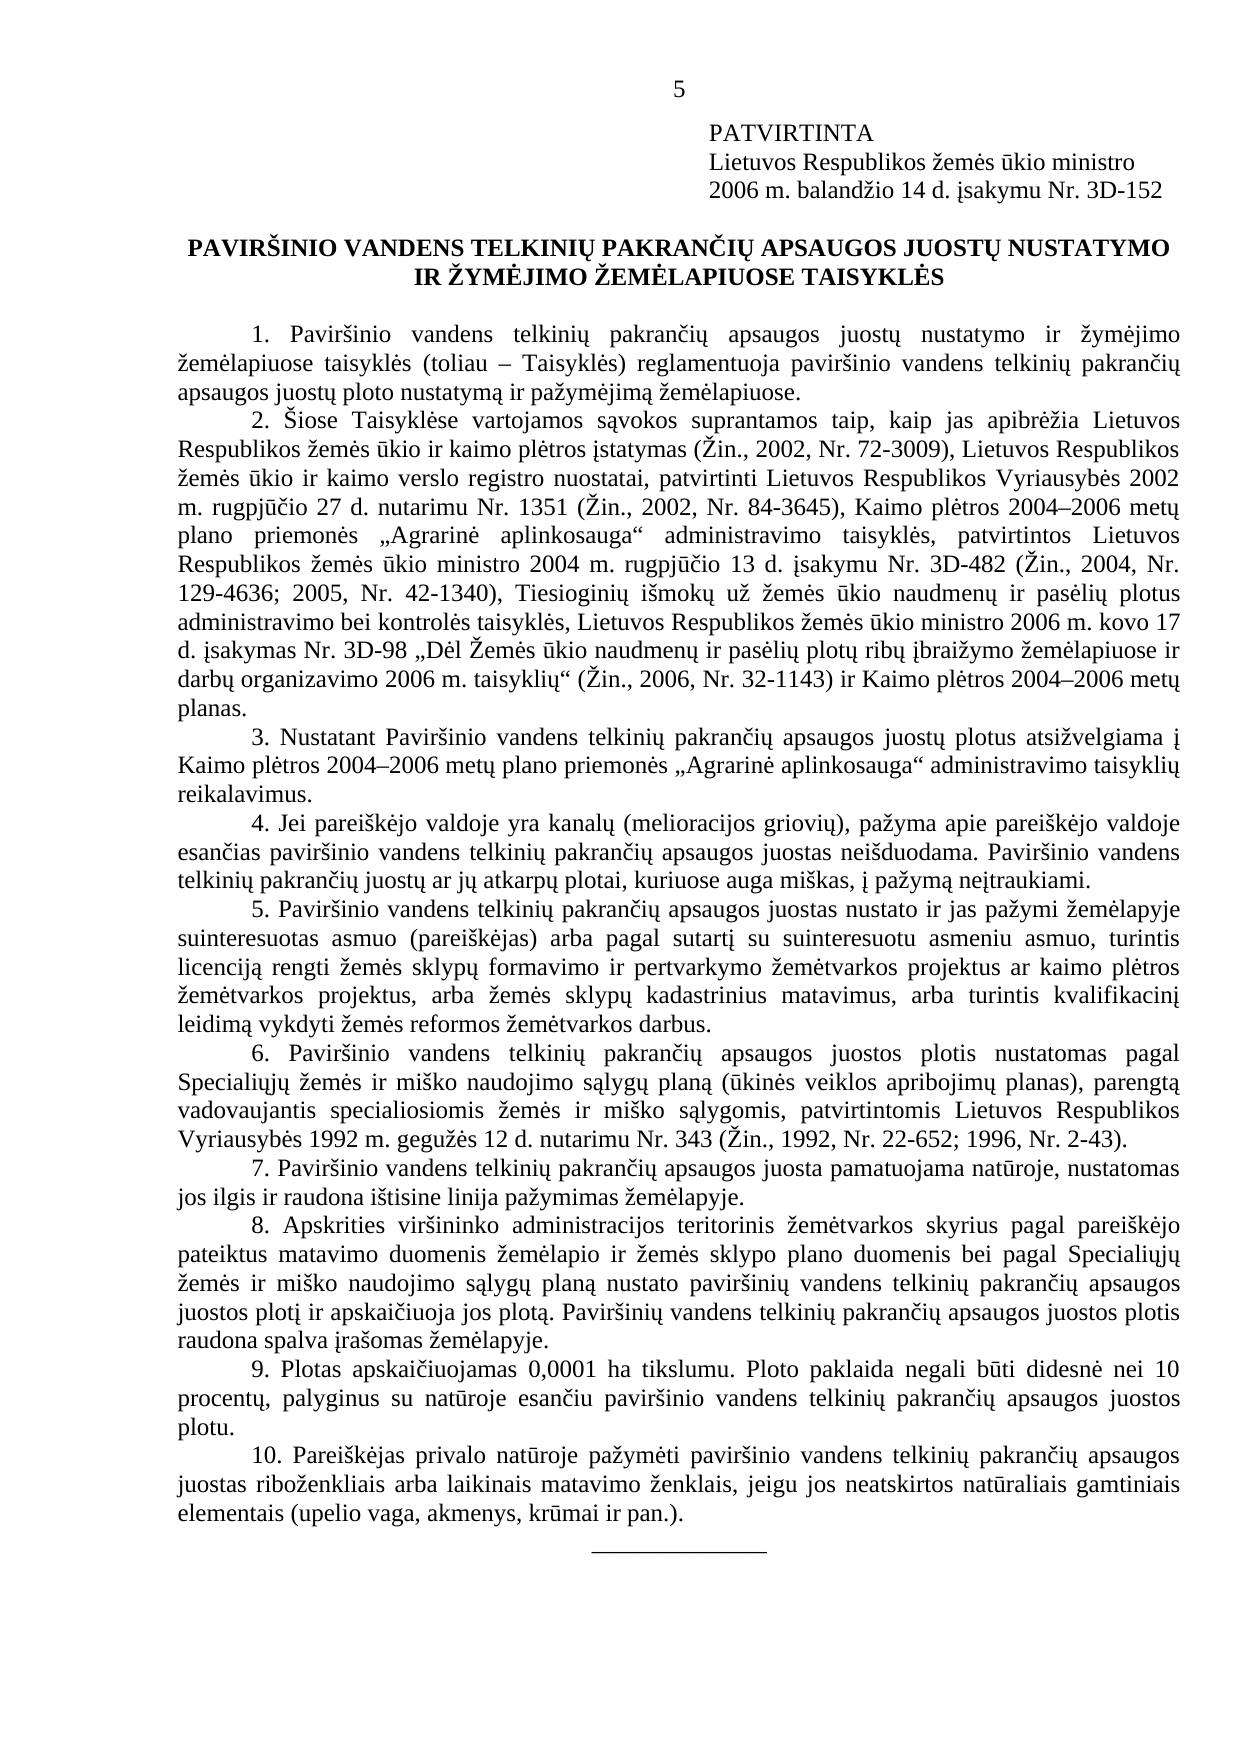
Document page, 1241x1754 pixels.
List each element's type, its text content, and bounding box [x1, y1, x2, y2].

text ______________ [177, 1527, 1181, 1556]
text 10. Pareiškėjas privalo natūroje pažymėti paviršinio vandens telkinių pakrančių apsaugos juostas riboženkliais arba laikinais matavimo ženklais, jeigu jos neatskirtos natūraliais gamtiniais elementais (upelio vaga, akmenys, krūmai ir pan.). [177, 1441, 1181, 1527]
text 1. Paviršinio vandens telkinių pakrančių apsaugos juostų nustatymo ir žymėjimo žemėlapiuose taisyklės (toliau – Taisyklės) reglamentuoja paviršinio vandens telkinių pakrančių apsaugos juostų ploto nustatymą ir pažymėjimą žemėlapiuose. [177, 319, 1181, 406]
text 5. Paviršinio vandens telkinių pakrančių apsaugos juostas nustato ir jas pažymi žemėlapyje suinteresuotas asmuo (pareiškėjas) arba pagal sutartį su suinteresuotu asmeniu asmuo, turintis licenciją rengti žemės sklypų formavimo ir pertvarkymo žemėtvarkos projektus ar kaimo plėtros žemėtvarkos projektus, arba žemės sklypų kadastrinius matavimus, arba turintis kvalifikacinį leidimą vykdyti žemės reformos žemėtvarkos darbus. [177, 894, 1181, 1038]
text 4. Jei pareiškėjo valdoje yra kanalų (melioracijos griovių), pažyma apie pareiškėjo valdoje esančias paviršinio vandens telkinių pakrančių apsaugos juostas neišduodama. Paviršinio vandens telkinių pakrančių juostų ar jų atkarpų plotai, kuriuose auga miškas, į pažymą neįtraukiami. [177, 808, 1181, 894]
text PAVIRŠINIO VANDENS TELKINIŲ PAKRANČIŲ APSAUGOS JUOSTŲ NUSTATYMO IR ŽYMĖJIMO ŽEMĖLAPIUOSE TAISYKLĖS [177, 233, 1181, 291]
text Lietuvos Respublikos žemės ūkio ministro [177, 147, 1181, 176]
text PATVIRTINTA [177, 118, 1181, 147]
text 8. Apskrities viršininko administracijos teritorinis žemėtvarkos skyrius pagal pareiškėjo pateiktus matavimo duomenis žemėlapio ir žemės sklypo plano duomenis bei pagal Specialiųjų žemės ir miško naudojimo sąlygų planą nustato paviršinių vandens telkinių pakrančių apsaugos juostos plotį ir apskaičiuoja jos plotą. Paviršinių vandens telkinių pakrančių apsaugos juostos plotis raudona spalva įrašomas žemėlapyje. [177, 1211, 1181, 1354]
text 2. Šiose Taisyklėse vartojamos sąvokos suprantamos taip, kaip jas apibrėžia Lietuvos Respublikos žemės ūkio ir kaimo plėtros įstatymas (Žin., 2002, Nr. 72-3009), Lietuvos Respublikos žemės ūkio ir kaimo verslo registro nuostatai, patvirtinti Lietuvos Respublikos Vyriausybės 2002 m. rugpjūčio 27 d. nutarimu Nr. 1351 (Žin., 2002, Nr. 84-3645), Kaimo plėtros 2004–2006 metų plano priemonės „Agrarinė aplinkosauga“ administravimo taisyklės, patvirtintos Lietuvos Respublikos žemės ūkio ministro 2004 m. rugpjūčio 13 d. įsakymu Nr. 3D-482 (Žin., 2004, Nr. 129-4636; 2005, Nr. 42-1340), Tiesioginių išmokų už žemės ūkio naudmenų ir pasėlių plotus administravimo bei kontrolės taisyklės, Lietuvos Respublikos žemės ūkio ministro 2006 m. kovo 17 d. įsakymas Nr. 3D-98 „Dėl Žemės ūkio naudmenų ir pasėlių plotų ribų įbraižymo žemėlapiuose ir darbų organizavimo 2006 m. taisyklių“ (Žin., 2006, Nr. 32-1143) ir Kaimo plėtros 2004–2006 metų planas. [177, 406, 1181, 722]
text 2006 m. balandžio 14 d. įsakymu Nr. 3D-152 [177, 176, 1181, 204]
text 3. Nustatant Paviršinio vandens telkinių pakrančių apsaugos juostų plotus atsižvelgiama į Kaimo plėtros 2004–2006 metų plano priemonės „Agrarinė aplinkosauga“ administravimo taisyklių reikalavimus. [177, 722, 1181, 808]
text 6. Paviršinio vandens telkinių pakrančių apsaugos juostos plotis nustatomas pagal Specialiųjų žemės ir miško naudojimo sąlygų planą (ūkinės veiklos apribojimų planas), parengtą vadovaujantis specialiosiomis žemės ir miško sąlygomis, patvirtintomis Lietuvos Respublikos Vyriausybės 1992 m. gegužės 12 d. nutarimu Nr. 343 (Žin., 1992, Nr. 22-652; 1996, Nr. 2-43). [177, 1038, 1181, 1153]
text 7. Paviršinio vandens telkinių pakrančių apsaugos juosta pamatuojama natūroje, nustatomas jos ilgis ir raudona ištisine linija pažymimas žemėlapyje. [177, 1153, 1181, 1211]
text 9. Plotas apskaičiuojamas 0,0001 ha tikslumu. Ploto paklaida negali būti didesnė nei 10 procentų, palyginus su natūroje esančiu paviršinio vandens telkinių pakrančių apsaugos juostos plotu. [177, 1354, 1181, 1441]
